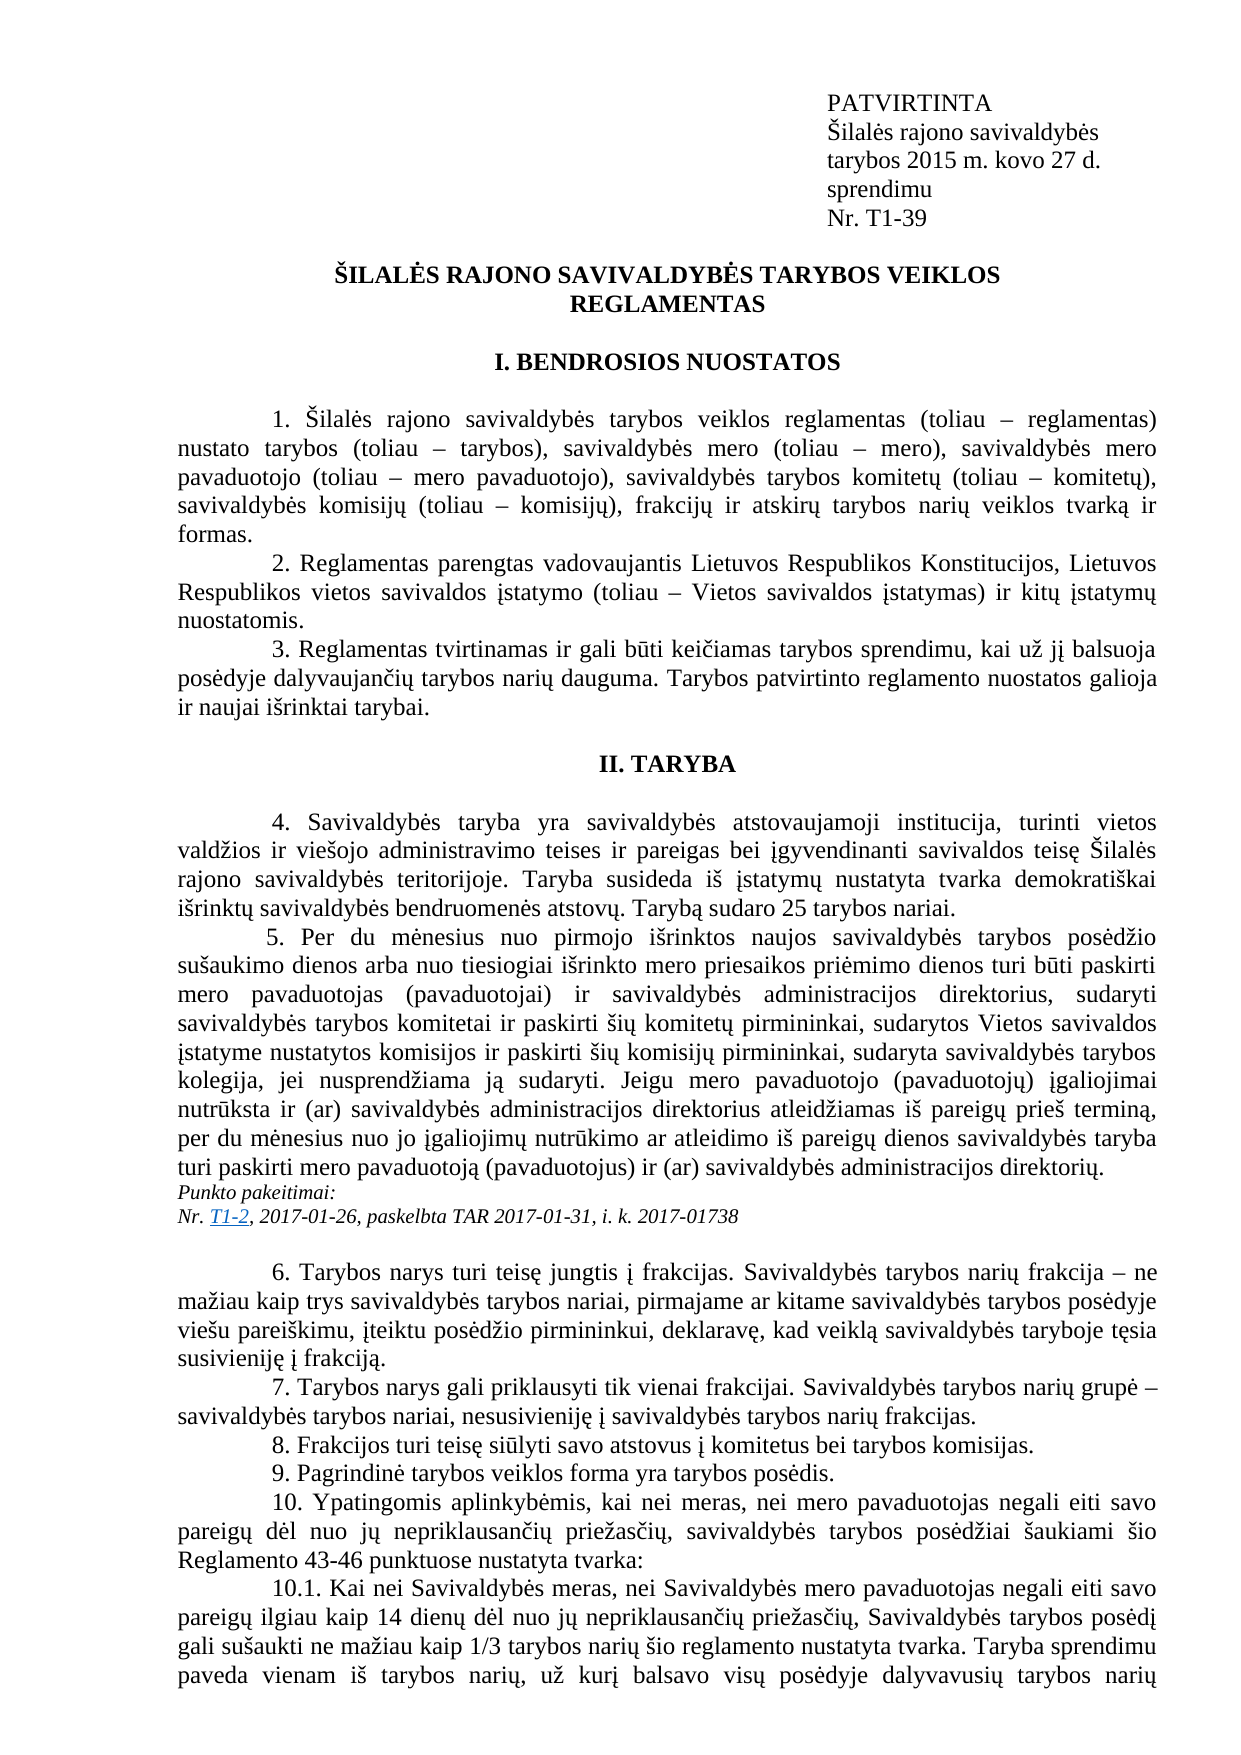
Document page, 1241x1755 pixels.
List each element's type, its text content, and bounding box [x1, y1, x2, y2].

text REGLAMENTAS [177, 289, 1158, 318]
text 6. Tarybos narys turi teisę jungtis į frakcijas. Savivaldybės tarybos narių frakcija – ne mažiau kaip trys savivaldybės tarybos nariai, pirmajame ar kitame savivaldybės tarybos posėdyje viešu pareiškimu, įteiktu posėdžio pirmininkui, deklaravę, kad veiklą savivaldybės taryboje tęsia susivieniję į frakciją. [177, 1257, 1158, 1372]
text 10. Ypatingomis aplinkybėmis, kai nei meras, nei mero pavaduotojas negali eiti savo pareigų dėl nuo jų nepriklausančių priežasčių, savivaldybės tarybos posėdžiai šaukiami šio Reglamento 43-46 punktuose nustatyta tvarka: [177, 1487, 1158, 1573]
text Šilalės rajono savivaldybės tarybos 2015 m. kovo 27 d. sprendimu [827, 117, 1158, 203]
text Nr. T1-39 [827, 203, 1158, 232]
text 4. Savivaldybės taryba yra savivaldybės atstovaujamoji institucija, turinti vietos valdžios ir viešojo administravimo teises ir pareigas bei įgyvendinanti savivaldos teisę Šilalės rajono savivaldybės teritorijoje. Taryba susideda iš įstatymų nustatyta tvarka demokratiškai išrinktų savivaldybės bendruomenės atstovų. Tarybą sudaro 25 tarybos nariai. [177, 807, 1158, 922]
text 5. Per du mėnesius nuo pirmojo išrinktos naujos savivaldybės tarybos posėdžio sušaukimo dienos arba nuo tiesiogiai išrinkto mero priesaikos priėmimo dienos turi būti paskirti mero pavaduotojas (pavaduotojai) ir savivaldybės administracijos direktorius, sudaryti savivaldybės tarybos komitetai ir paskirti šių komitetų pirmininkai, sudarytos Vietos savivaldos įstatyme nustatytos komisijos ir paskirti šių komisijų pirmininkai, sudaryta savivaldybės tarybos kolegija, jei nusprendžiama ją sudaryti. Jeigu mero pavaduotojo (pavaduotojų) įgaliojimai nutrūksta ir (ar) savivaldybės administracijos direktorius atleidžiamas iš pareigų prieš terminą, per du mėnesius nuo jo įgaliojimų nutrūkimo ar atleidimo iš pareigų dienos savivaldybės taryba turi paskirti mero pavaduotoją (pavaduotojus) ir (ar) savivaldybės administracijos direktorių. [177, 922, 1158, 1180]
text ŠILALĖS RAJONO SAVIVALDYBĖS TARYBOS VEIKLOS [177, 260, 1158, 289]
text Nr. T1-2, 2017-01-26, paskelbta TAR 2017-01-31, i. k. 2017-01738 [177, 1204, 1158, 1228]
text 3. Reglamentas tvirtinamas ir gali būti keičiamas tarybos sprendimu, kai už jį balsuoja posėdyje dalyvaujančių tarybos narių dauguma. Tarybos patvirtinto reglamento nuostatos galioja ir naujai išrinktai tarybai. [177, 634, 1158, 720]
text Punkto pakeitimai: [177, 1180, 1158, 1204]
text 10.1. Kai nei Savivaldybės meras, nei Savivaldybės mero pavaduotojas negali eiti savo pareigų ilgiau kaip 14 dienų dėl nuo jų nepriklausančių priežasčių, Savivaldybės tarybos posėdį gali sušaukti ne mažiau kaip 1/3 tarybos narių šio reglamento nustatyta tvarka. Taryba sprendimu paveda vienam iš tarybos narių, už kurį balsavo visų posėdyje dalyvavusių tarybos narių [177, 1573, 1158, 1688]
text 1. Šilalės rajono savivaldybės tarybos veiklos reglamentas (toliau – reglamentas) nustato tarybos (toliau – tarybos), savivaldybės mero (toliau – mero), savivaldybės mero pavaduotojo (toliau – mero pavaduotojo), savivaldybės tarybos komitetų (toliau – komitetų), savivaldybės komisijų (toliau – komisijų), frakcijų ir atskirų tarybos narių veiklos tvarką ir formas. [177, 404, 1158, 548]
text PATVIRTINTA [777, 88, 1158, 117]
text 2. Reglamentas parengtas vadovaujantis Lietuvos Respublikos Konstitucijos, Lietuvos Respublikos vietos savivaldos įstatymo (toliau – Vietos savivaldos įstatymas) ir kitų įstatymų nuostatomis. [177, 548, 1158, 634]
text 8. Frakcijos turi teisę siūlyti savo atstovus į komitetus bei tarybos komisijas. [177, 1430, 1158, 1458]
text II. TARYBA [177, 749, 1158, 778]
text 9. Pagrindinė tarybos veiklos forma yra tarybos posėdis. [177, 1458, 1158, 1487]
text I. BENDROSIOS NUOSTATOS [177, 347, 1158, 375]
text 7. Tarybos narys gali priklausyti tik vienai frakcijai. Savivaldybės tarybos narių grupė – savivaldybės tarybos nariai, nesusivieniję į savivaldybės tarybos narių frakcijas. [177, 1372, 1158, 1430]
